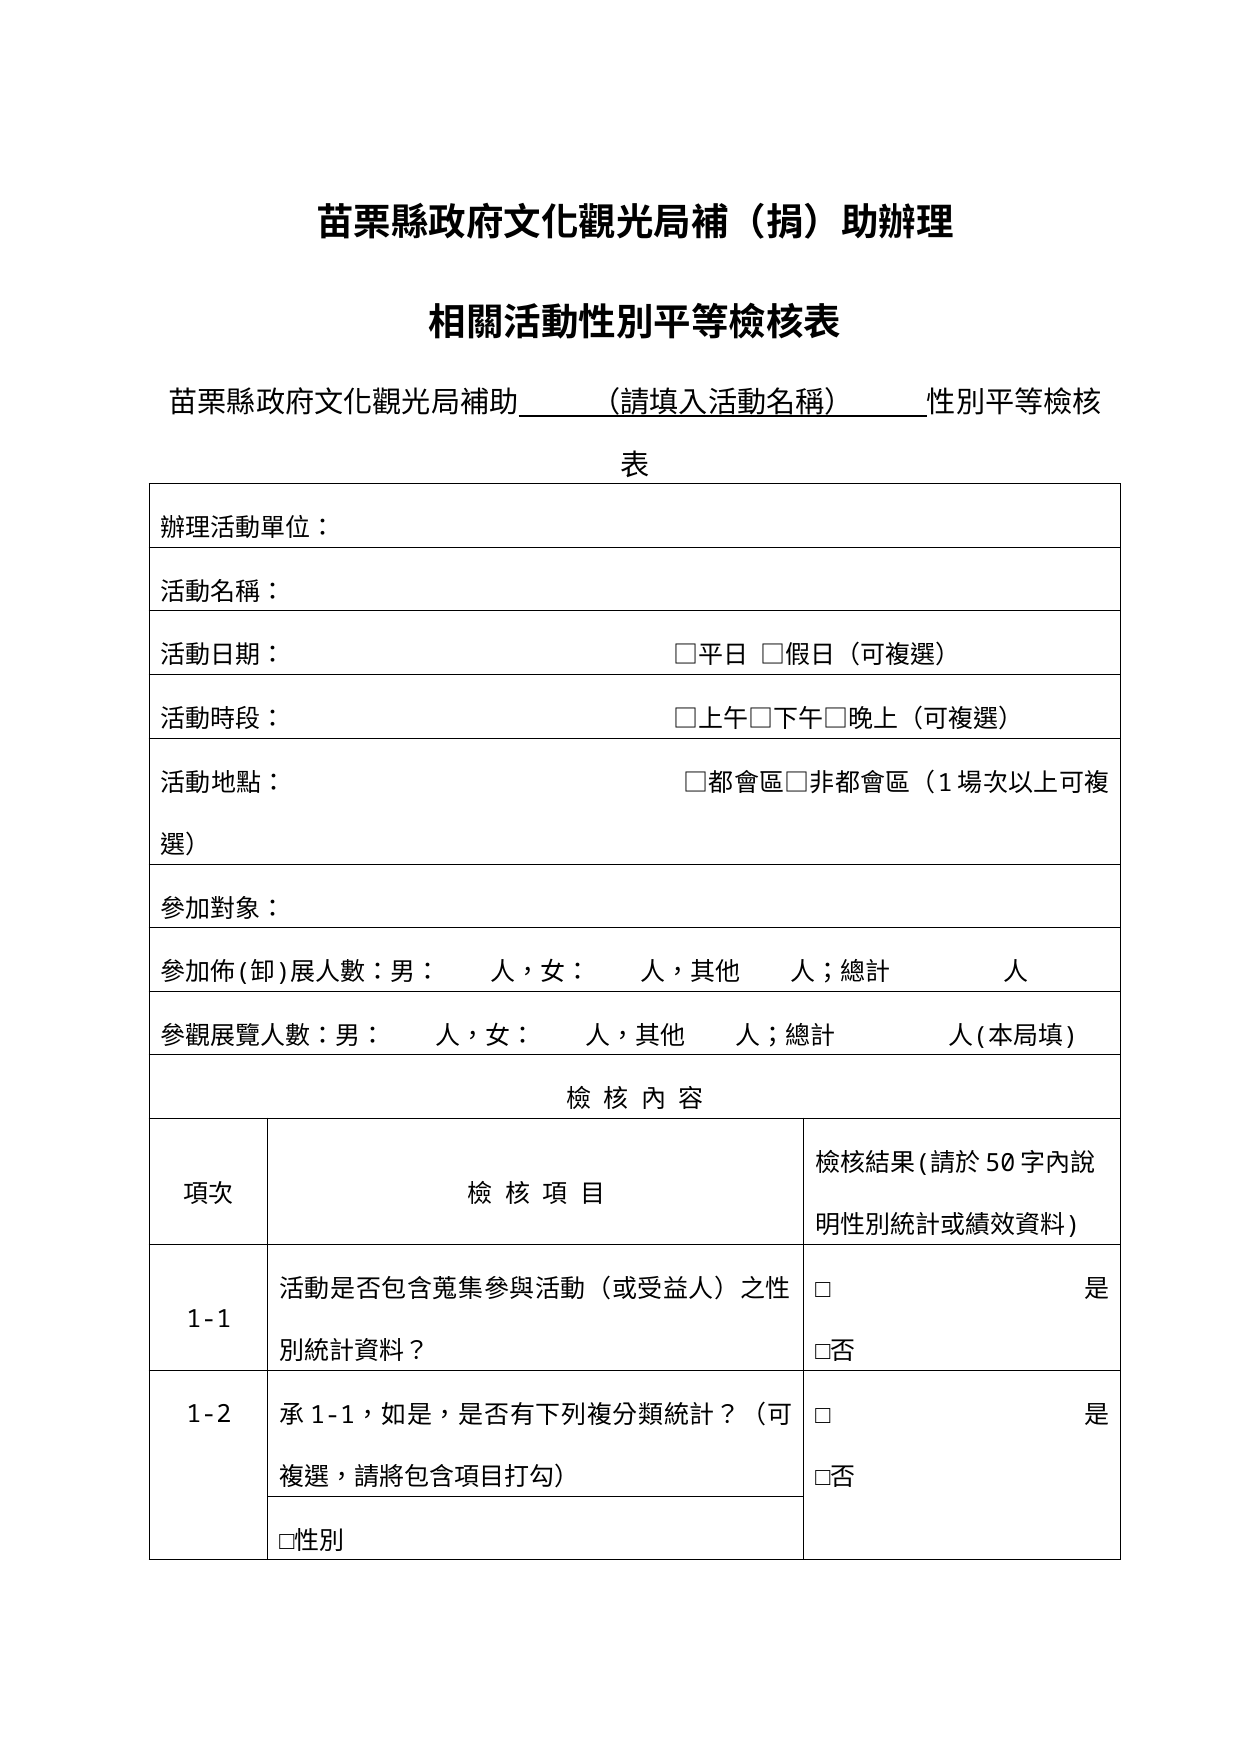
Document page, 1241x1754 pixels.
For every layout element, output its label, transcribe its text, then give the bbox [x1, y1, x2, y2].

table_cell 1-2 [150, 1371, 267, 1559]
text 苗栗縣政府文化觀光局補（捐）助辦理 [177, 177, 1092, 239]
table_cell 檢 核 項 目 [268, 1119, 803, 1244]
table_cell 參加佈(卸)展人數：男： 人，女： 人，其他 人；總計 人 [150, 928, 1120, 991]
table_cell 檢核結果(請於50字內說明性別統計或績效資料) [804, 1119, 1120, 1244]
table_cell 項次 [150, 1119, 267, 1244]
table_cell 活動名稱： [150, 548, 1120, 610]
table_cell 辦理活動單位： [150, 484, 1120, 547]
table_cell 1-1 [150, 1245, 267, 1370]
table_header 苗栗縣政府文化觀光局補助 （請填入活動名稱） 性別平等檢核表 [149, 358, 1121, 483]
table_cell 活動日期： □平日 □假日（可複選） [150, 611, 1120, 674]
table_cell 參加對象： [150, 865, 1120, 927]
text 相關活動性別平等檢核表 [177, 277, 1092, 339]
table_cell □是 □否 [804, 1245, 1120, 1370]
table_cell 參觀展覽人數：男： 人，女： 人，其他 人；總計 人(本局填) [150, 992, 1120, 1054]
table_cell 活動是否包含蒐集參與活動（或受益人）之性別統計資料？ [268, 1245, 803, 1370]
table_cell 活動地點： □都會區□非都會區（1場次以上可複選） [150, 739, 1120, 863]
table_cell 承1-1，如是，是否有下列複分類統計？（可複選，請將包含項目打勾） [268, 1371, 803, 1496]
table_cell 檢 核 內 容 [150, 1055, 1120, 1118]
table_cell □是 □否 [804, 1371, 1120, 1559]
table_cell □性別 [268, 1497, 803, 1559]
table_cell 活動時段： □上午□下午□晚上（可複選） [150, 675, 1120, 737]
